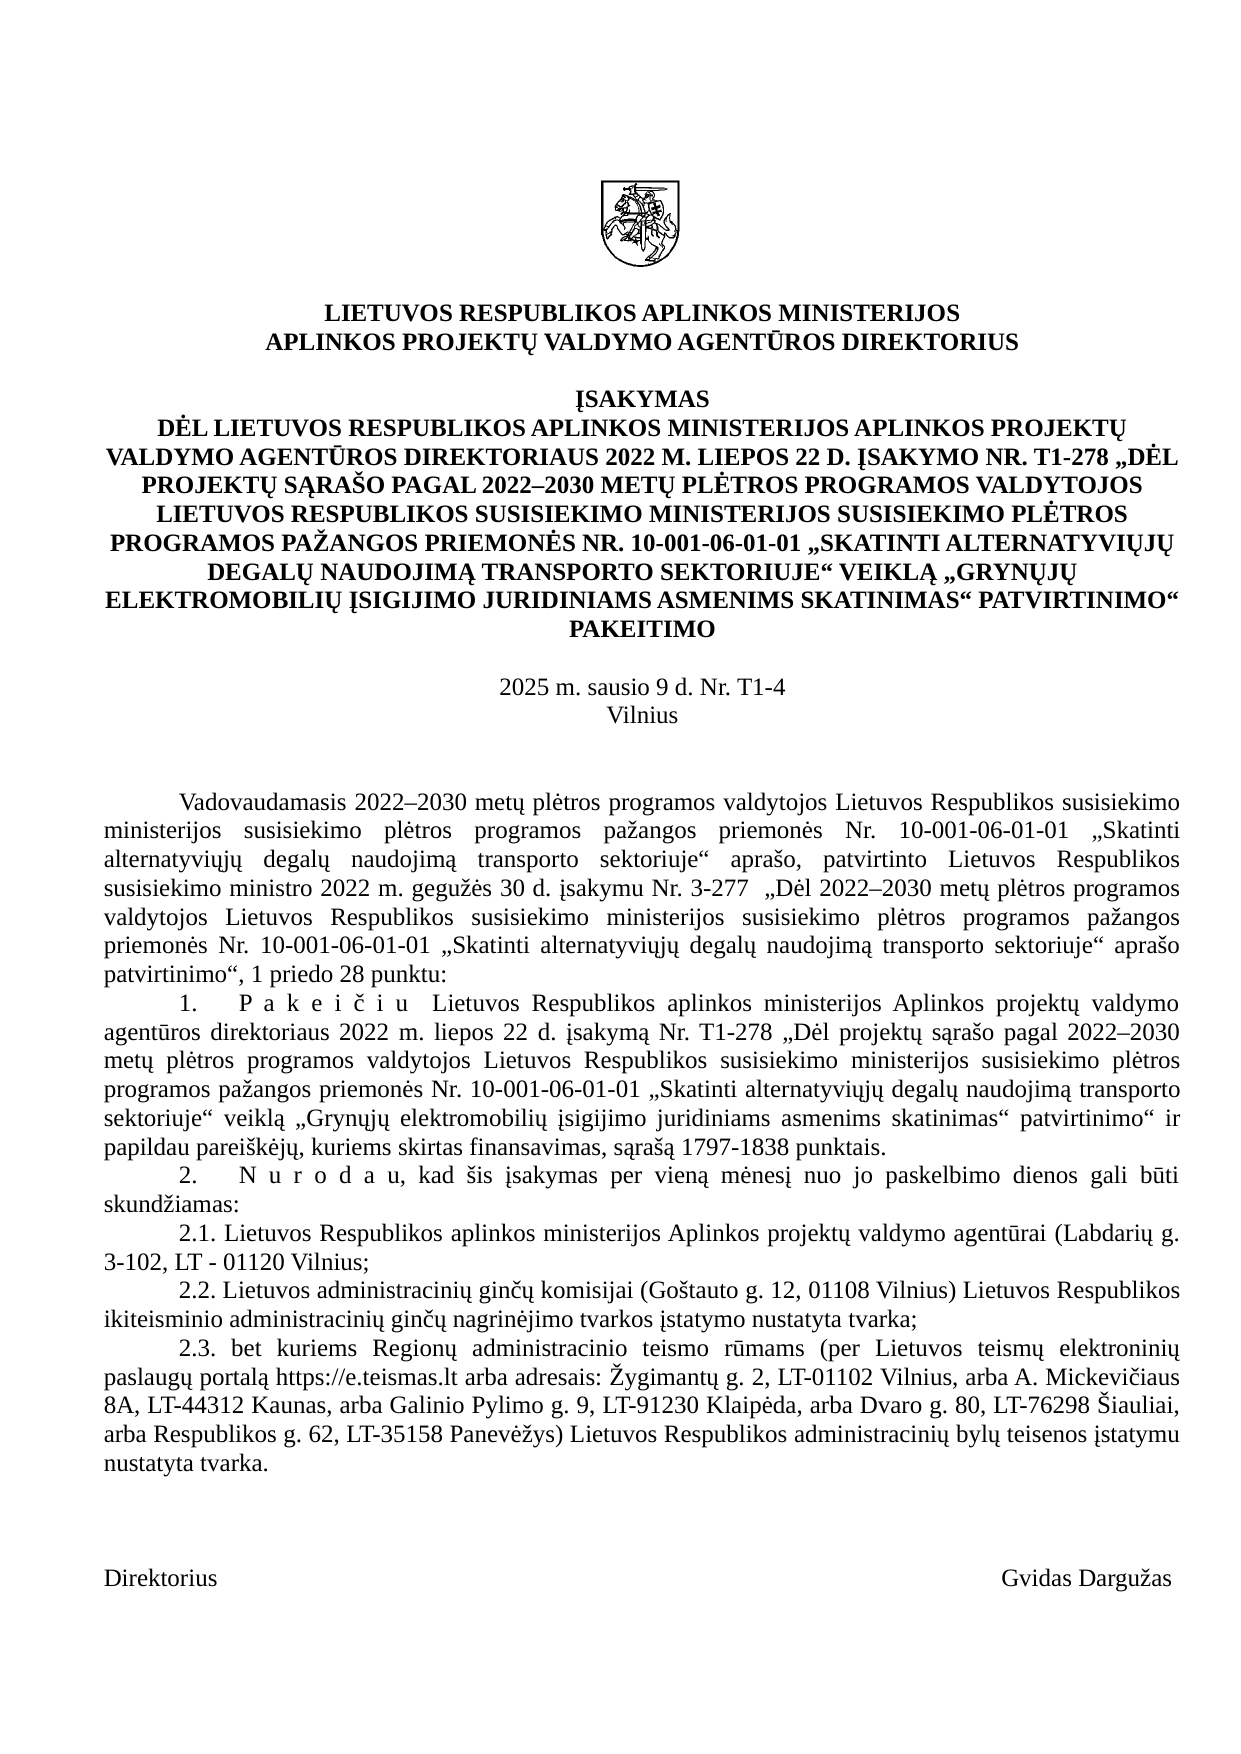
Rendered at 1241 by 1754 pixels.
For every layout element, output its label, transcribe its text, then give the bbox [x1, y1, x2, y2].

text APLINKOS PROJEKTŲ VALDYMO AGENTŪROS DIREKTORIUS [103, 327, 1181, 356]
text ĮSAKYMAS [103, 384, 1181, 413]
text LIETUVOS RESPUBLIKOS APLINKOS MINISTERIJOS [103, 298, 1181, 327]
text 1. P a k e i č i u Lietuvos Respublikos aplinkos ministerijos Aplinkos projektų valdymo agentūros direktoriaus 2022 m. liepos 22 d. įsakymą Nr. T1-278 „Dėl projektų sąrašo pagal 2022–2030 metų plėtros programos valdytojos Lietuvos Respublikos susisiekimo ministerijos susisiekimo plėtros programos pažangos priemonės Nr. 10-001-06-01-01 „Skatinti alternatyviųjų degalų naudojimą transporto sektoriuje“ veiklą „Grynųjų elektromobilių įsigijimo juridiniams asmenims skatinimas“ patvirtinimo“ ir papildau pareiškėjų, kuriems skirtas finansavimas, sąrašą 1797-1838 punktais. [103, 988, 1181, 1161]
text 2025 m. sausio 9 d. Nr. T1-4 [103, 672, 1181, 701]
text Direktorius Gvidas Dargužas [103, 1563, 1181, 1592]
text Vilnius [103, 701, 1181, 729]
text 2. N u r o d a u, kad šis įsakymas per vieną mėnesį nuo jo paskelbimo dienos gali būti skundžiamas: [103, 1161, 1181, 1218]
text Vadovaudamasis 2022–2030 metų plėtros programos valdytojos Lietuvos Respublikos susisiekimo ministerijos susisiekimo plėtros programos pažangos priemonės Nr. 10-001-06-01-01 „Skatinti alternatyviųjų degalų naudojimą transporto sektoriuje“ aprašo, patvirtinto Lietuvos Respublikos susisiekimo ministro 2022 m. gegužės 30 d. įsakymu Nr. 3-277 „Dėl 2022–2030 metų plėtros programos valdytojos Lietuvos Respublikos susisiekimo ministerijos susisiekimo plėtros programos pažangos priemonės Nr. 10-001-06-01-01 „Skatinti alternatyviųjų degalų naudojimą transporto sektoriuje“ aprašo patvirtinimo“, 1 priedo 28 punktu: [103, 787, 1181, 988]
text Dėl LIETUVOS RESPUBLIKOS APLINKOS MINISTERIJOS APLINKOS PROJEKTŲ VALDYMO AGENTŪROS DIREKTORIAUS 2022 M. LIEPOS 22 D. ĮSAKYMO NR. T1-278 „DĖL PROJEKTŲ SĄRAŠO PAGAL 2022–2030 METŲ PLĖTROS PROGRAMOS VALDYTOJOS LIETUVOS RESPUBLIKOS SUSISIEKIMO MINISTERIJOS SUSISIEKIMO PLĖTROS PROGRAMOS PAŽANGOS PRIEMONĖS NR. 10-001-06-01-01 „SKATINTI ALTERNATYVIŲJŲ DEGALŲ NAUDOJIMĄ TRANSPORTO SEKTORIUJE“ VEIKLĄ „GRYNŲJŲ ELEKTROMOBILIŲ ĮSIGIJIMO JURIDINIAMS ASMENIMS SKATINIMAS“ PATVIRTINIMO“ PAKEITIMO [103, 413, 1181, 643]
text 2.1. Lietuvos Respublikos aplinkos ministerijos Aplinkos projektų valdymo agentūrai (Labdarių g. 3-102, LT - 01120 Vilnius; [103, 1218, 1181, 1276]
text 2.2. Lietuvos administracinių ginčų komisijai (Goštauto g. 12, 01108 Vilnius) Lietuvos Respublikos ikiteisminio administracinių ginčų nagrinėjimo tvarkos įstatymo nustatyta tvarka; [103, 1276, 1181, 1333]
text 2.3. bet kuriems Regionų administracinio teismo rūmams (per Lietuvos teismų elektroninių paslaugų portalą https://e.teismas.lt arba adresais: Žygimantų g. 2, LT-01102 Vilnius, arba A. Mickevičiaus 8A, LT-44312 Kaunas, arba Galinio Pylimo g. 9, LT-91230 Klaipėda, arba Dvaro g. 80, LT-76298 Šiauliai, arba Respublikos g. 62, LT-35158 Panevėžys) Lietuvos Respublikos administracinių bylų teisenos įstatymu nustatyta tvarka. [103, 1333, 1181, 1477]
